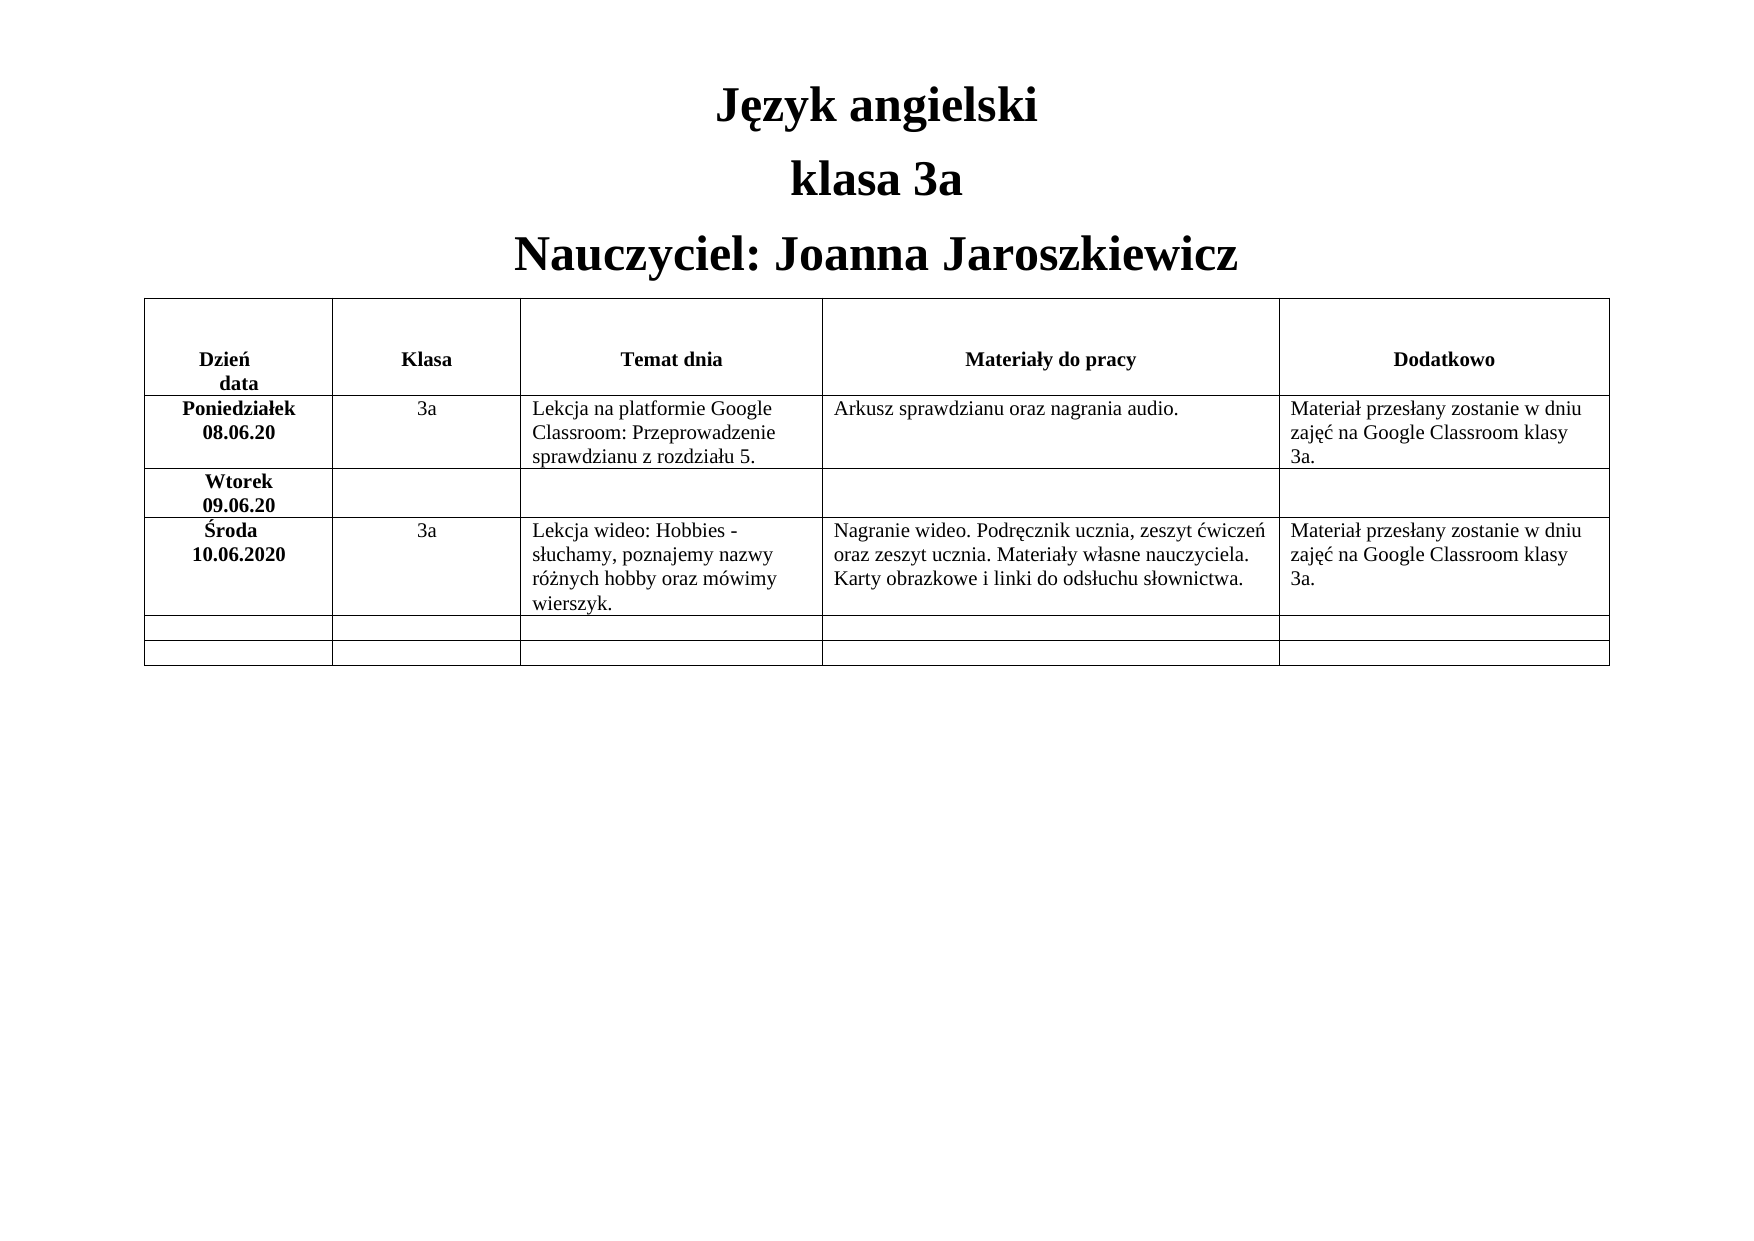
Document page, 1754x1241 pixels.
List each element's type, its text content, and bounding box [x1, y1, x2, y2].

table_cell [521, 616, 822, 639]
table_cell [1280, 616, 1609, 639]
table_header Klasa [333, 299, 520, 395]
table_header Dodatkowo [1280, 299, 1609, 395]
table_cell Poniedziałek 08.06.20 [145, 396, 332, 468]
table_cell [333, 616, 520, 639]
table_cell Arkusz sprawdzianu oraz nagrania audio. [823, 396, 1279, 468]
table_cell 3a [333, 396, 520, 468]
table_cell [823, 616, 1279, 639]
table_cell [145, 616, 332, 639]
table_cell Wtorek 09.06.20 [145, 469, 332, 517]
table_cell 3a [333, 518, 520, 614]
text klasa 3a [75, 149, 1679, 207]
table_cell [823, 469, 1279, 517]
text Nauczyciel: Joanna Jaroszkiewicz [75, 223, 1679, 281]
table_cell [521, 469, 822, 517]
table_header Materiały do pracy [823, 299, 1279, 395]
table_cell [1280, 469, 1609, 517]
text Język angielski [75, 75, 1679, 132]
table_cell Materiał przesłany zostanie w dniu zajęć na Google Classroom klasy 3a. [1280, 396, 1609, 468]
table_cell [823, 641, 1279, 665]
table_header Dzień data [145, 299, 332, 395]
table_cell [521, 641, 822, 665]
table_cell [333, 469, 520, 517]
table_cell Nagranie wideo. Podręcznik ucznia, zeszyt ćwiczeń oraz zeszyt ucznia. Materiały własne nauczyciela. Karty obrazkowe i linki do odsłuchu słownictwa. [823, 518, 1279, 614]
table_cell Lekcja wideo: Hobbies - słuchamy, poznajemy nazwy różnych hobby oraz mówimy wierszyk. [521, 518, 822, 614]
table_cell [1280, 641, 1609, 665]
table_cell Materiał przesłany zostanie w dniu zajęć na Google Classroom klasy 3a. [1280, 518, 1609, 614]
table_cell Środa 10.06.2020 [145, 518, 332, 614]
table_cell Lekcja na platformie Google Classroom: Przeprowadzenie sprawdzianu z rozdziału 5. [521, 396, 822, 468]
table_header Temat dnia [521, 299, 822, 395]
table_cell [145, 641, 332, 665]
table_cell [333, 641, 520, 665]
